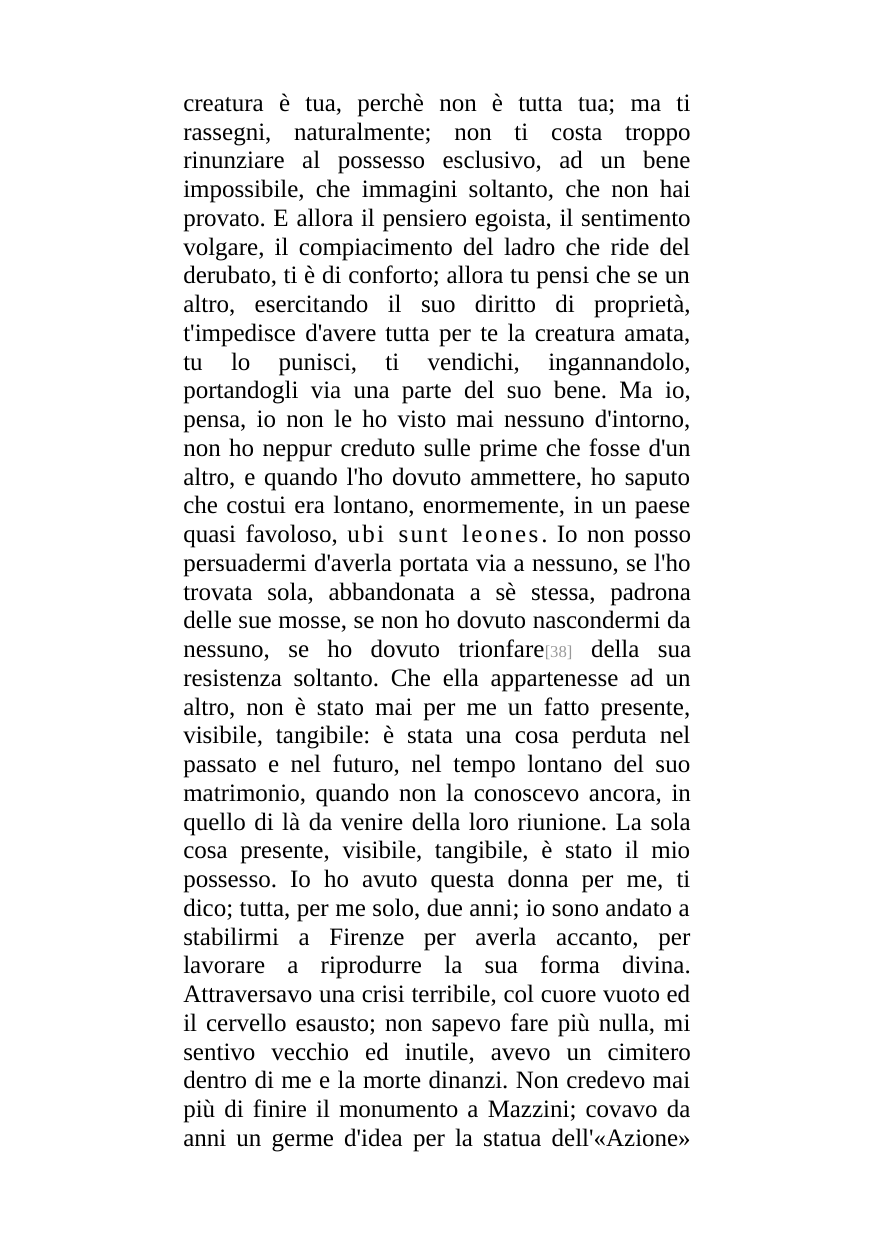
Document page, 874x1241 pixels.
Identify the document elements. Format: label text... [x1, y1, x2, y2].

text creatura è tua, perchè non è tutta tua; ma ti rassegni, naturalmente; non ti costa troppo rinunziare al possesso esclusivo, ad un bene impossibile, che immagini soltanto, che non hai provato. E allora il pensiero egoista, il sentimento volgare, il compiacimento del ladro che ride del derubato, ti è di conforto; allora tu pensi che se un altro, esercitando il suo diritto di proprietà, t'impedisce d'avere tutta per te la creatura amata, tu lo punisci, ti vendichi, ingannandolo, portandogli via una parte del suo bene. Ma io, pensa, io non le ho visto mai nessuno d'intorno, non ho neppur creduto sulle prime che fosse d'un altro, e quando l'ho dovuto ammettere, ho saputo che costui era lontano, enormemente, in un paese quasi favoloso, ubi sunt leones. Io non posso persuadermi d'averla portata via a nessuno, se l'ho trovata sola, abbandonata a sè stessa, padrona delle sue mosse, se non ho dovuto nascondermi da nessuno, se ho dovuto trionfare[38] della sua resistenza soltanto. Che ella appartenesse ad un altro, non è stato mai per me un fatto presente, visibile, tangibile: è stata una cosa perduta nel passato e nel futuro, nel tempo lontano del suo matrimonio, quando non la conoscevo ancora, in quello di là da venire della loro riunione. La sola cosa presente, visibile, tangibile, è stato il mio possesso. Io ho avuto questa donna per me, ti dico; tutta, per me solo, due anni; io sono andato a stabilirmi a Firenze per averla accanto, per lavorare a riprodurre la sua forma divina. Attraversavo una crisi terribile, col cuore vuoto ed il cervello esausto; non sapevo fare più nulla, mi sentivo vecchio ed inutile, avevo un cimitero dentro di me e la morte dinanzi. Non credevo mai più di finire il monumento a Mazzini; covavo da anni un germe d'idea per la statua dell'«Azione» [183, 88, 691, 1152]
